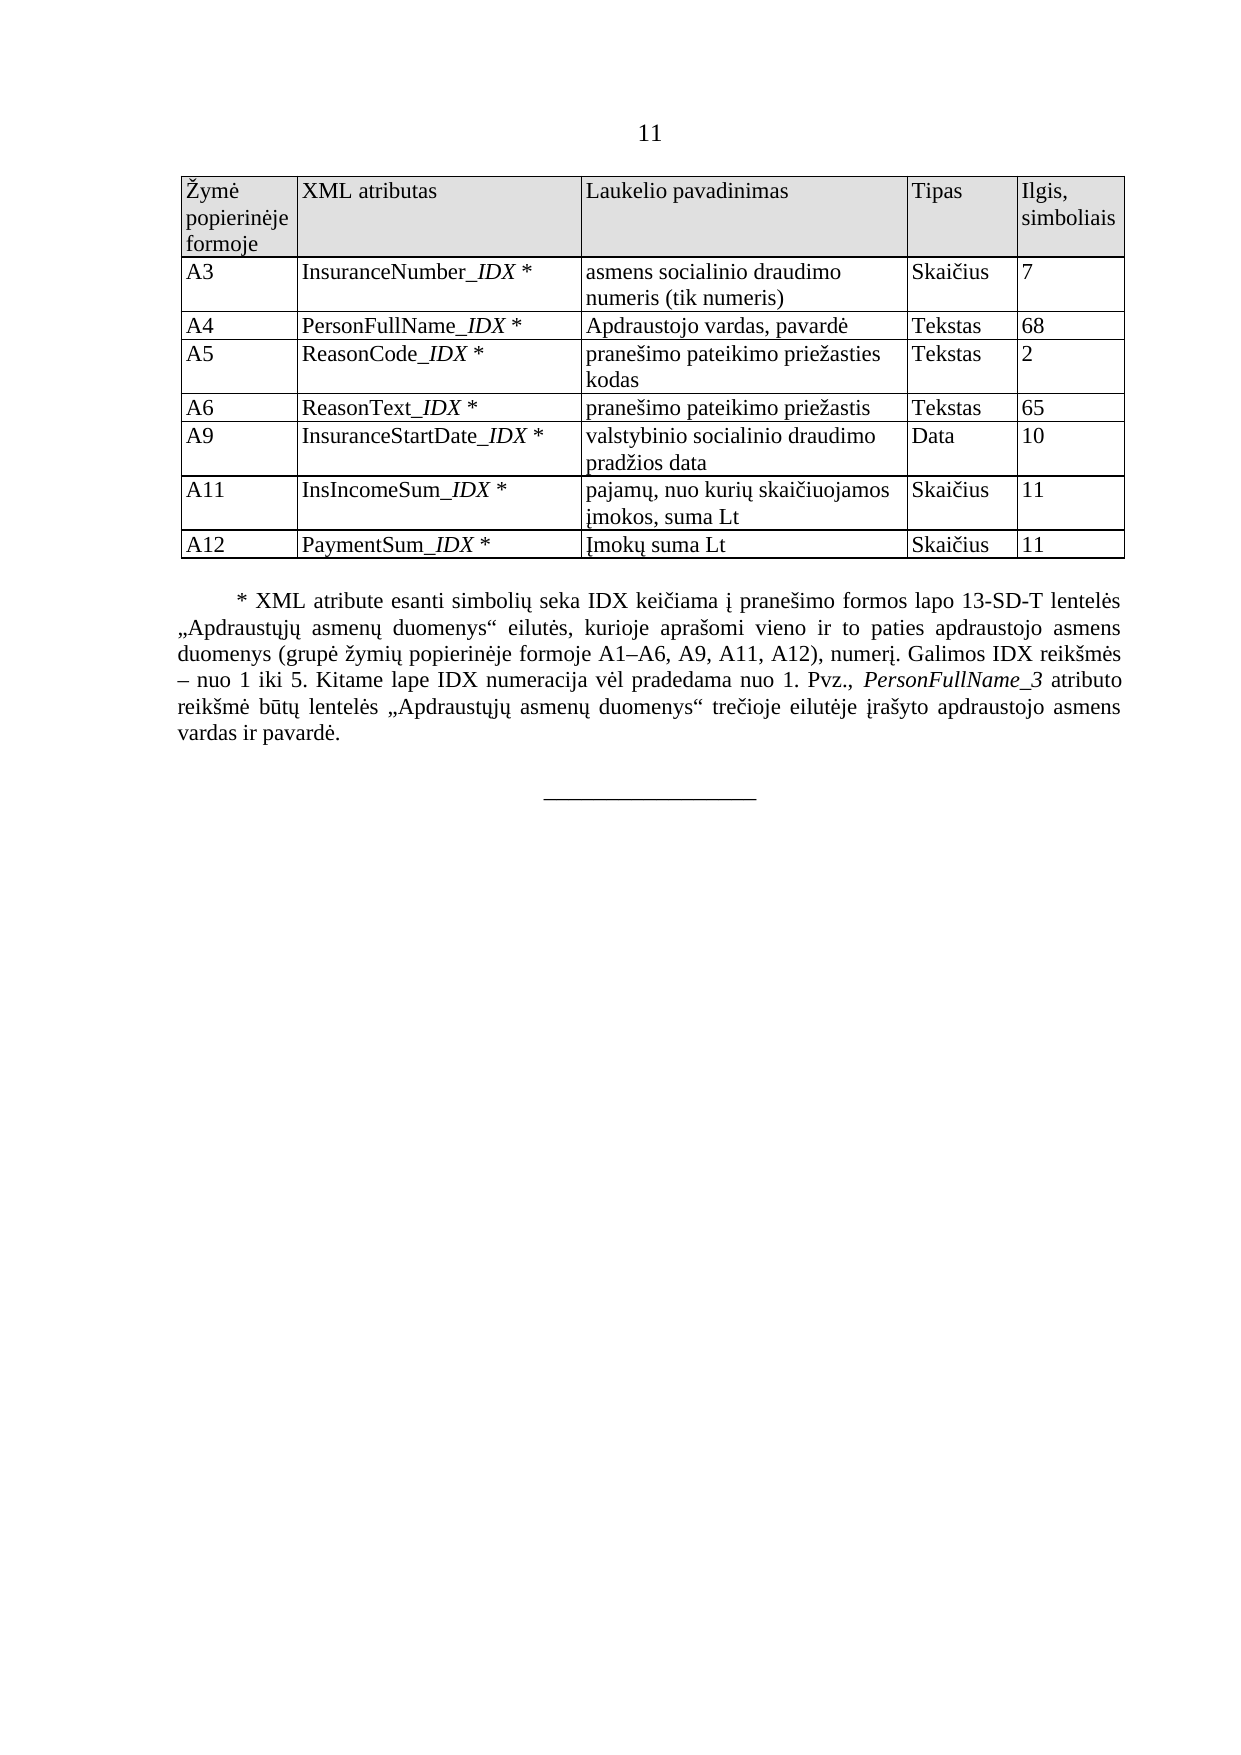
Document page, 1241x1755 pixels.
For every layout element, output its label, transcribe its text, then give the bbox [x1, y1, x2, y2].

table_cell Tekstas [908, 312, 1017, 338]
table_cell Skaičius [908, 477, 1017, 529]
table_cell InsIncomeSum_IDX * [298, 477, 581, 529]
table_header Ilgis, simboliais [1018, 177, 1124, 256]
table_cell 68 [1018, 312, 1124, 338]
text * XML atribute esanti simbolių seka IDX keičiama į pranešimo formos lapo 13-SD-T lentelės „Apdraustųjų asmenų duomenys“ eilutės, kurioje aprašomi vieno ir to paties apdraustojo asmens duomenys (grupė žymių popierinėje formoje A1–A6, A9, A11, A12), numerį. Galimos IDX reikšmės – nuo 1 iki 5. Kitame lape IDX numeracija vėl pradedama nuo 1. Pvz., PersonFullName_3 atributo reikšmė būtų lentelės „Apdraustųjų asmenų duomenys“ trečioje eilutėje įrašyto apdraustojo asmens vardas ir pavardė. [177, 587, 1122, 746]
table_cell ReasonText_IDX * [298, 394, 581, 421]
table_cell 11 [1018, 477, 1124, 529]
table_cell pranešimo pateikimo priežasties kodas [582, 340, 907, 393]
table_cell A3 [182, 258, 297, 311]
table_cell ReasonCode_IDX * [298, 340, 581, 393]
table_cell Tekstas [908, 394, 1017, 421]
text _________________ [177, 774, 1122, 803]
table_cell pranešimo pateikimo priežastis [582, 394, 907, 421]
table_cell A12 [182, 531, 297, 557]
table_cell pajamų, nuo kurių skaičiuojamos įmokos, suma Lt [582, 477, 907, 529]
table_cell A9 [182, 422, 297, 475]
table_cell A11 [182, 477, 297, 529]
table_cell PaymentSum_IDX * [298, 531, 581, 557]
table_cell A6 [182, 394, 297, 421]
table_cell Įmokų suma Lt [582, 531, 907, 557]
table_cell 7 [1018, 258, 1124, 311]
table_header XML atributas [298, 177, 581, 256]
table_cell asmens socialinio draudimo numeris (tik numeris) [582, 258, 907, 311]
table_header Laukelio pavadinimas [582, 177, 907, 256]
table_cell A5 [182, 340, 297, 393]
table_cell 10 [1018, 422, 1124, 475]
table_header Tipas [908, 177, 1017, 256]
table_cell A4 [182, 312, 297, 338]
table_cell valstybinio socialinio draudimo pradžios data [582, 422, 907, 475]
table_cell InsuranceStartDate_IDX * [298, 422, 581, 475]
table_cell Apdraustojo vardas, pavardė [582, 312, 907, 338]
table_cell Data [908, 422, 1017, 475]
table_cell 11 [1018, 531, 1124, 557]
table_cell Tekstas [908, 340, 1017, 393]
table_cell Skaičius [908, 531, 1017, 557]
table_cell PersonFullName_IDX * [298, 312, 581, 338]
table_cell Skaičius [908, 258, 1017, 311]
table_cell 65 [1018, 394, 1124, 421]
table_cell 2 [1018, 340, 1124, 393]
table_header Žymė popierinėje formoje [182, 177, 297, 256]
table_cell InsuranceNumber_IDX * [298, 258, 581, 311]
